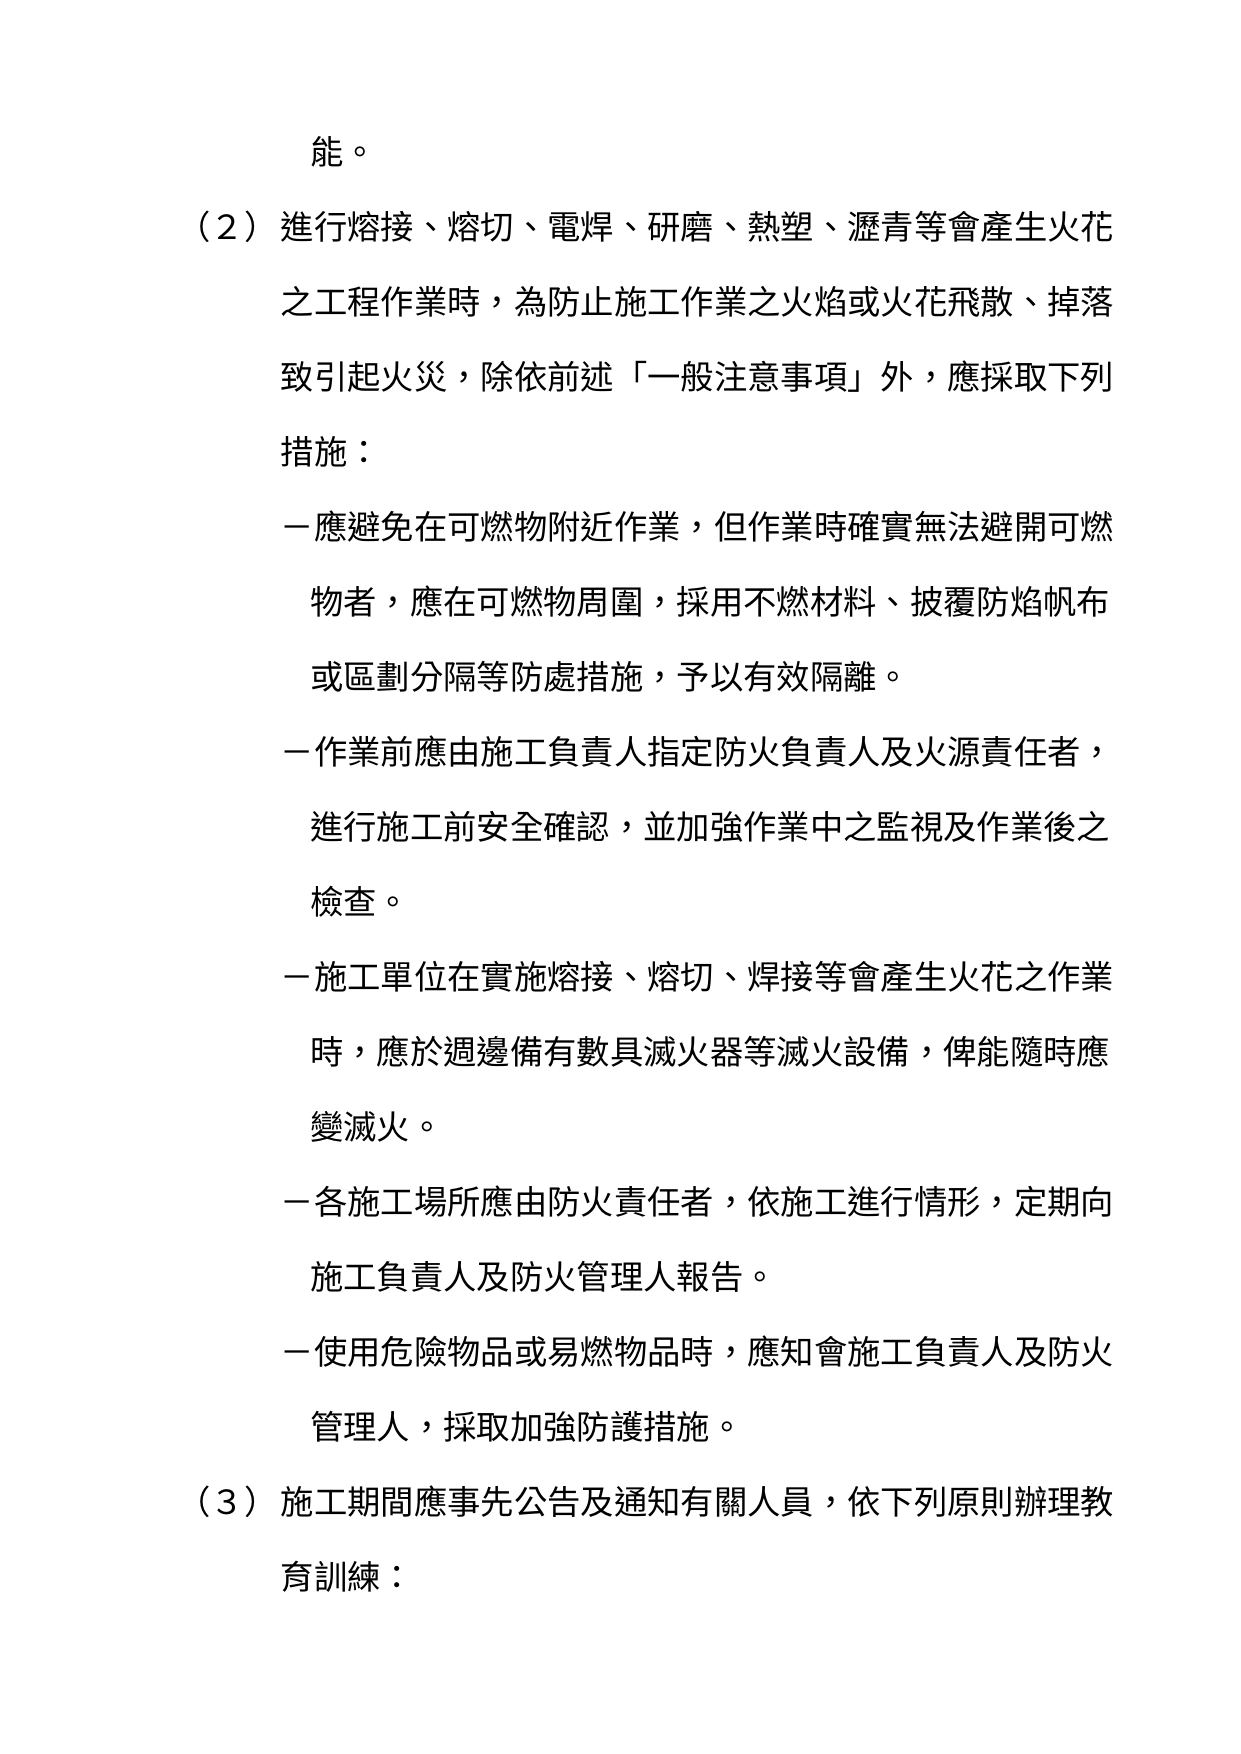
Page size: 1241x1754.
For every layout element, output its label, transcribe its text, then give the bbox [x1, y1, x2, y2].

text －各施工場所應由防火責任者，依施工進行情形，定期向施工負責人及防火管理人報告。 [281, 1156, 1122, 1306]
text －施工單位在實施熔接、熔切、焊接等會產生火花之作業時，應於週邊備有數具滅火器等滅火設備，俾能隨時應變滅火。 [281, 931, 1122, 1156]
text 能。 [281, 106, 1122, 181]
text －使用危險物品或易燃物品時，應知會施工負責人及防火管理人，採取加強防護措施。 [281, 1306, 1122, 1456]
list 進行熔接、熔切、電焊、研磨、熱塑、瀝青等會產生火花之工程作業時，為防止施工作業之火焰或火花飛散、掉落致引起火災，除依前述「一般注意事項」外，應採取下列措施： [177, 181, 1122, 481]
list 施工期間應事先公告及通知有關人員，依下列原則辦理教育訓練： [177, 1456, 1122, 1606]
text －作業前應由施工負責人指定防火負責人及火源責任者，進行施工前安全確認，並加強作業中之監視及作業後之檢查。 [281, 706, 1122, 931]
text －應避免在可燃物附近作業，但作業時確實無法避開可燃物者，應在可燃物周圍，採用不燃材料、披覆防焰帆布或區劃分隔等防處措施，予以有效隔離。 [281, 481, 1122, 706]
